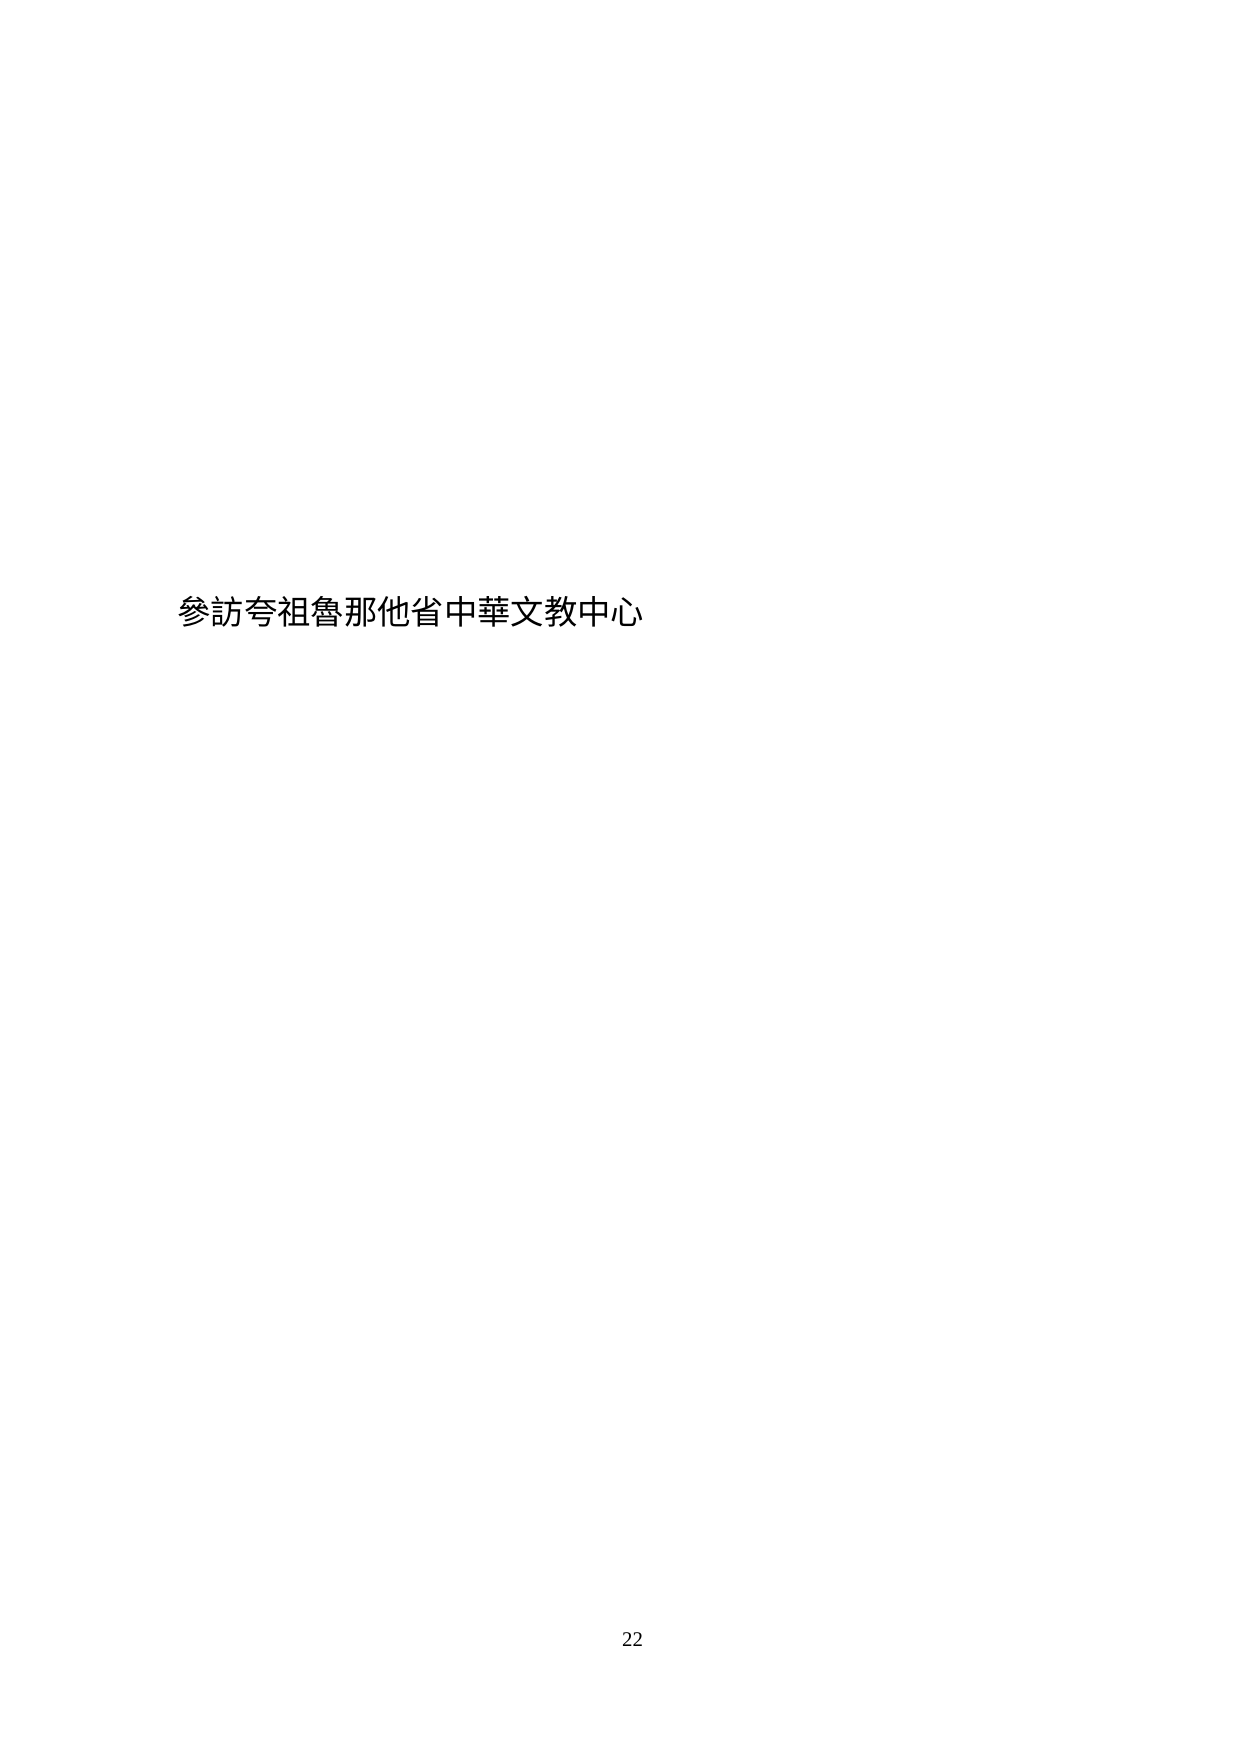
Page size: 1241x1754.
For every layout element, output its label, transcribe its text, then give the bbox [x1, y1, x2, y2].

text 參訪夸祖魯那他省中華文教中心 [177, 573, 1087, 648]
